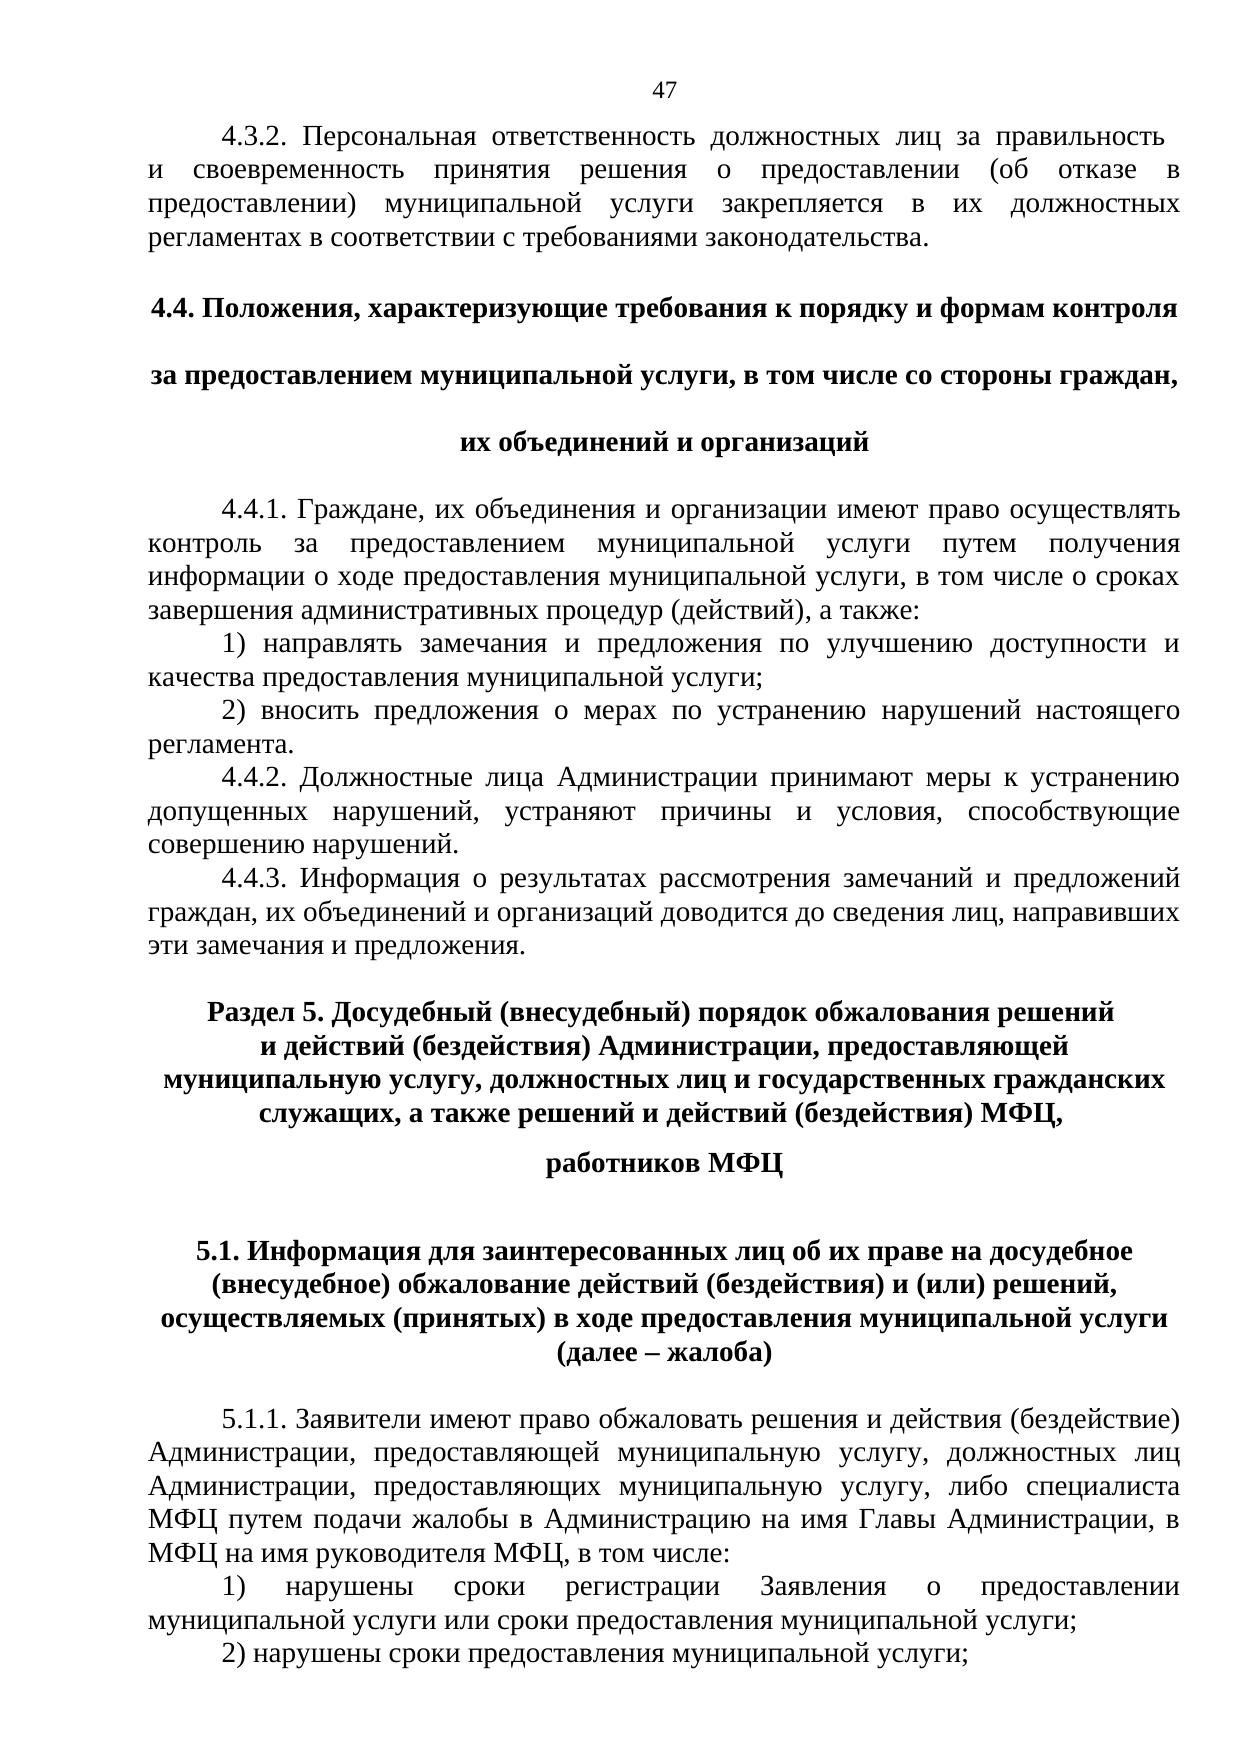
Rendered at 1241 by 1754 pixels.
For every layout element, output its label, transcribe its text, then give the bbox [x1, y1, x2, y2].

subtitle работников МФЦ [148, 1145, 1181, 1179]
text 1) направлять замечания и предложения по улучшению доступности и качества предоставления муниципальной услуги; [148, 625, 1181, 692]
text 4.3.2. Персональная ответственность должностных лиц за правильность и своевременность принятия решения о предоставлении (об отказе в предоставлении) муниципальной услуги закрепляется в их должностных регламентах в соответствии с требованиями законодательства. [148, 118, 1181, 252]
subtitle 5.1. Информация для заинтересованных лиц об их праве на досудебное (внесудебное) обжалование действий (бездействия) и (или) решений, осуществляемых (принятых) в ходе предоставления муниципальной услуги (далее – жалоба) [148, 1233, 1181, 1367]
subtitle 4.4. Положения, характеризующие требования к порядку и формам контроля за предоставлением муниципальной услуги, в том числе со стороны граждан, их объединений и организаций [148, 290, 1181, 458]
text 5.1.1. Заявители имеют право обжаловать решения и действия (бездействие) Администрации, предоставляющей муниципальную услугу, должностных лиц Администрации, предоставляющих муниципальную услугу, либо специалиста МФЦ путем подачи жалобы в Администрацию на имя Главы Администрации, в МФЦ на имя руководителя МФЦ, в том числе: [148, 1401, 1181, 1568]
text 4.4.3. Информация о результатах рассмотрения замечаний и предложений граждан, их объединений и организаций доводится до сведения лиц, направивших эти замечания и предложения. [148, 860, 1181, 961]
text 2) нарушены сроки предоставления муниципальной услуги; [148, 1636, 1181, 1669]
text 2) вносить предложения о мерах по устранению нарушений настоящего регламента. [148, 692, 1181, 759]
text 1) нарушены сроки регистрации Заявления о предоставлении муниципальной услуги или сроки предоставления муниципальной услуги; [148, 1568, 1181, 1636]
text 4.4.2. Должностные лица Администрации принимают меры к устранению допущенных нарушений, устраняют причины и условия, способствующие совершению нарушений. [148, 759, 1181, 860]
subtitle Раздел 5. Досудебный (внесудебный) порядок обжалования решений и действий (бездействия) Администрации, предоставляющей муниципальную услугу, должностных лиц и государственных гражданских служащих, а также решений и действий (бездействия) МФЦ, [148, 994, 1181, 1128]
text 4.4.1. Граждане, их объединения и организации имеют право осуществлять контроль за предоставлением муниципальной услуги путем получения информации о ходе предоставления муниципальной услуги, в том числе о сроках завершения административных процедур (действий), а также: [148, 491, 1181, 625]
